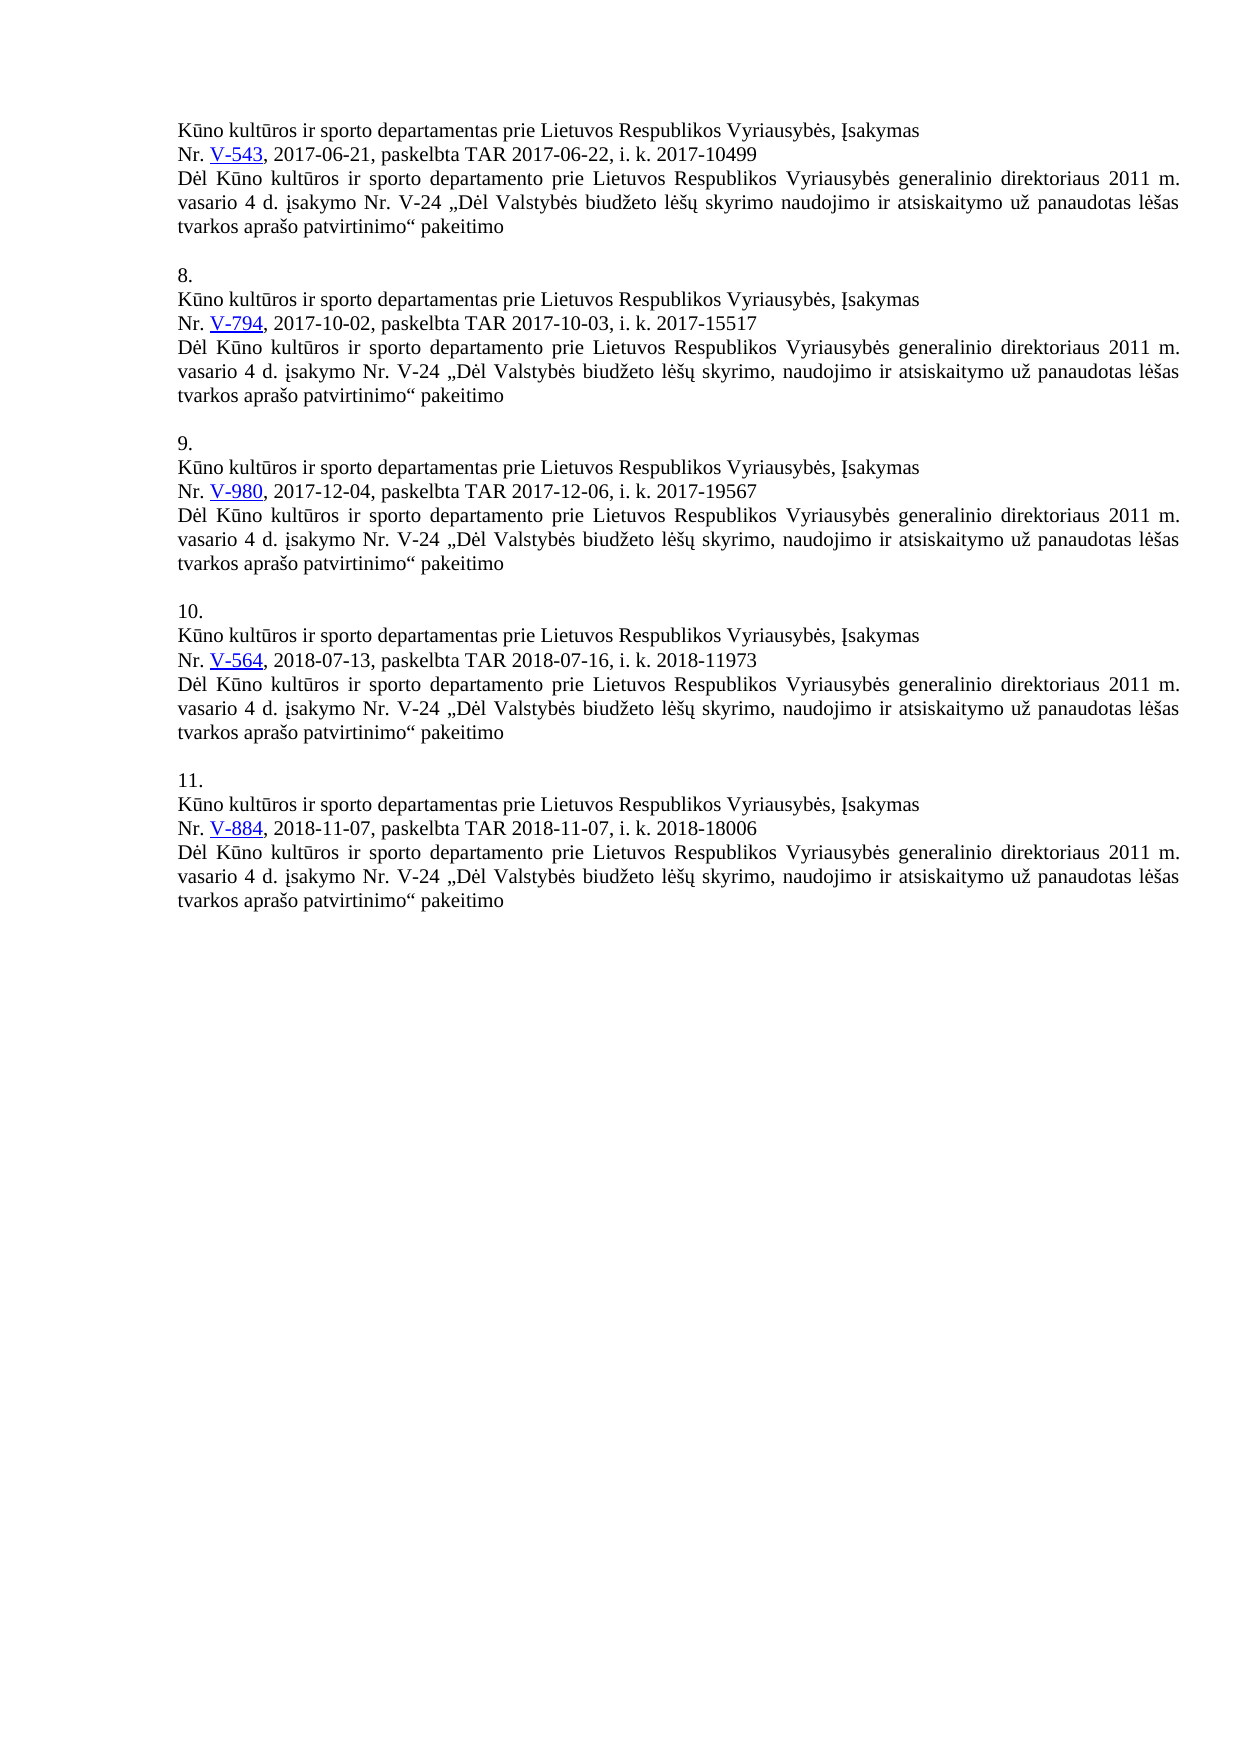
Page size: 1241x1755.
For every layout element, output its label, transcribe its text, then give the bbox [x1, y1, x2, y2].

text Kūno kultūros ir sporto departamentas prie Lietuvos Respublikos Vyriausybės, Įsakymas [177, 792, 1181, 816]
text 9. [177, 431, 1181, 455]
text 8. [177, 262, 1181, 287]
text Dėl Kūno kultūros ir sporto departamento prie Lietuvos Respublikos Vyriausybės generalinio direktoriaus 2011 m. vasario 4 d. įsakymo Nr. V-24 „Dėl Valstybės biudžeto lėšų skyrimo, naudojimo ir atsiskaitymo už panaudotas lėšas tvarkos aprašo patvirtinimo“ pakeitimo [177, 335, 1181, 407]
text 10. [177, 599, 1181, 623]
text Nr. V-794, 2017-10-02, paskelbta TAR 2017-10-03, i. k. 2017-15517 [177, 311, 1181, 335]
text Nr. V-564, 2018-07-13, paskelbta TAR 2018-07-16, i. k. 2018-11973 [177, 647, 1181, 672]
text Dėl Kūno kultūros ir sporto departamento prie Lietuvos Respublikos Vyriausybės generalinio direktoriaus 2011 m. vasario 4 d. įsakymo Nr. V-24 „Dėl Valstybės biudžeto lėšų skyrimo, naudojimo ir atsiskaitymo už panaudotas lėšas tvarkos aprašo patvirtinimo“ pakeitimo [177, 503, 1181, 575]
text Kūno kultūros ir sporto departamentas prie Lietuvos Respublikos Vyriausybės, Įsakymas [177, 623, 1181, 647]
text Dėl Kūno kultūros ir sporto departamento prie Lietuvos Respublikos Vyriausybės generalinio direktoriaus 2011 m. vasario 4 d. įsakymo Nr. V-24 „Dėl Valstybės biudžeto lėšų skyrimo naudojimo ir atsiskaitymo už panaudotas lėšas tvarkos aprašo patvirtinimo“ pakeitimo [177, 166, 1181, 238]
text Kūno kultūros ir sporto departamentas prie Lietuvos Respublikos Vyriausybės, Įsakymas [177, 118, 1181, 142]
text Nr. V-543, 2017-06-21, paskelbta TAR 2017-06-22, i. k. 2017-10499 [177, 142, 1181, 166]
text Nr. V-980, 2017-12-04, paskelbta TAR 2017-12-06, i. k. 2017-19567 [177, 479, 1181, 503]
text Dėl Kūno kultūros ir sporto departamento prie Lietuvos Respublikos Vyriausybės generalinio direktoriaus 2011 m. vasario 4 d. įsakymo Nr. V-24 „Dėl Valstybės biudžeto lėšų skyrimo, naudojimo ir atsiskaitymo už panaudotas lėšas tvarkos aprašo patvirtinimo“ pakeitimo [177, 672, 1181, 744]
text Kūno kultūros ir sporto departamentas prie Lietuvos Respublikos Vyriausybės, Įsakymas [177, 287, 1181, 311]
text Kūno kultūros ir sporto departamentas prie Lietuvos Respublikos Vyriausybės, Įsakymas [177, 455, 1181, 479]
text Dėl Kūno kultūros ir sporto departamento prie Lietuvos Respublikos Vyriausybės generalinio direktoriaus 2011 m. vasario 4 d. įsakymo Nr. V-24 „Dėl Valstybės biudžeto lėšų skyrimo, naudojimo ir atsiskaitymo už panaudotas lėšas tvarkos aprašo patvirtinimo“ pakeitimo [177, 840, 1181, 912]
text Nr. V-884, 2018-11-07, paskelbta TAR 2018-11-07, i. k. 2018-18006 [177, 816, 1181, 840]
text 11. [177, 768, 1181, 792]
